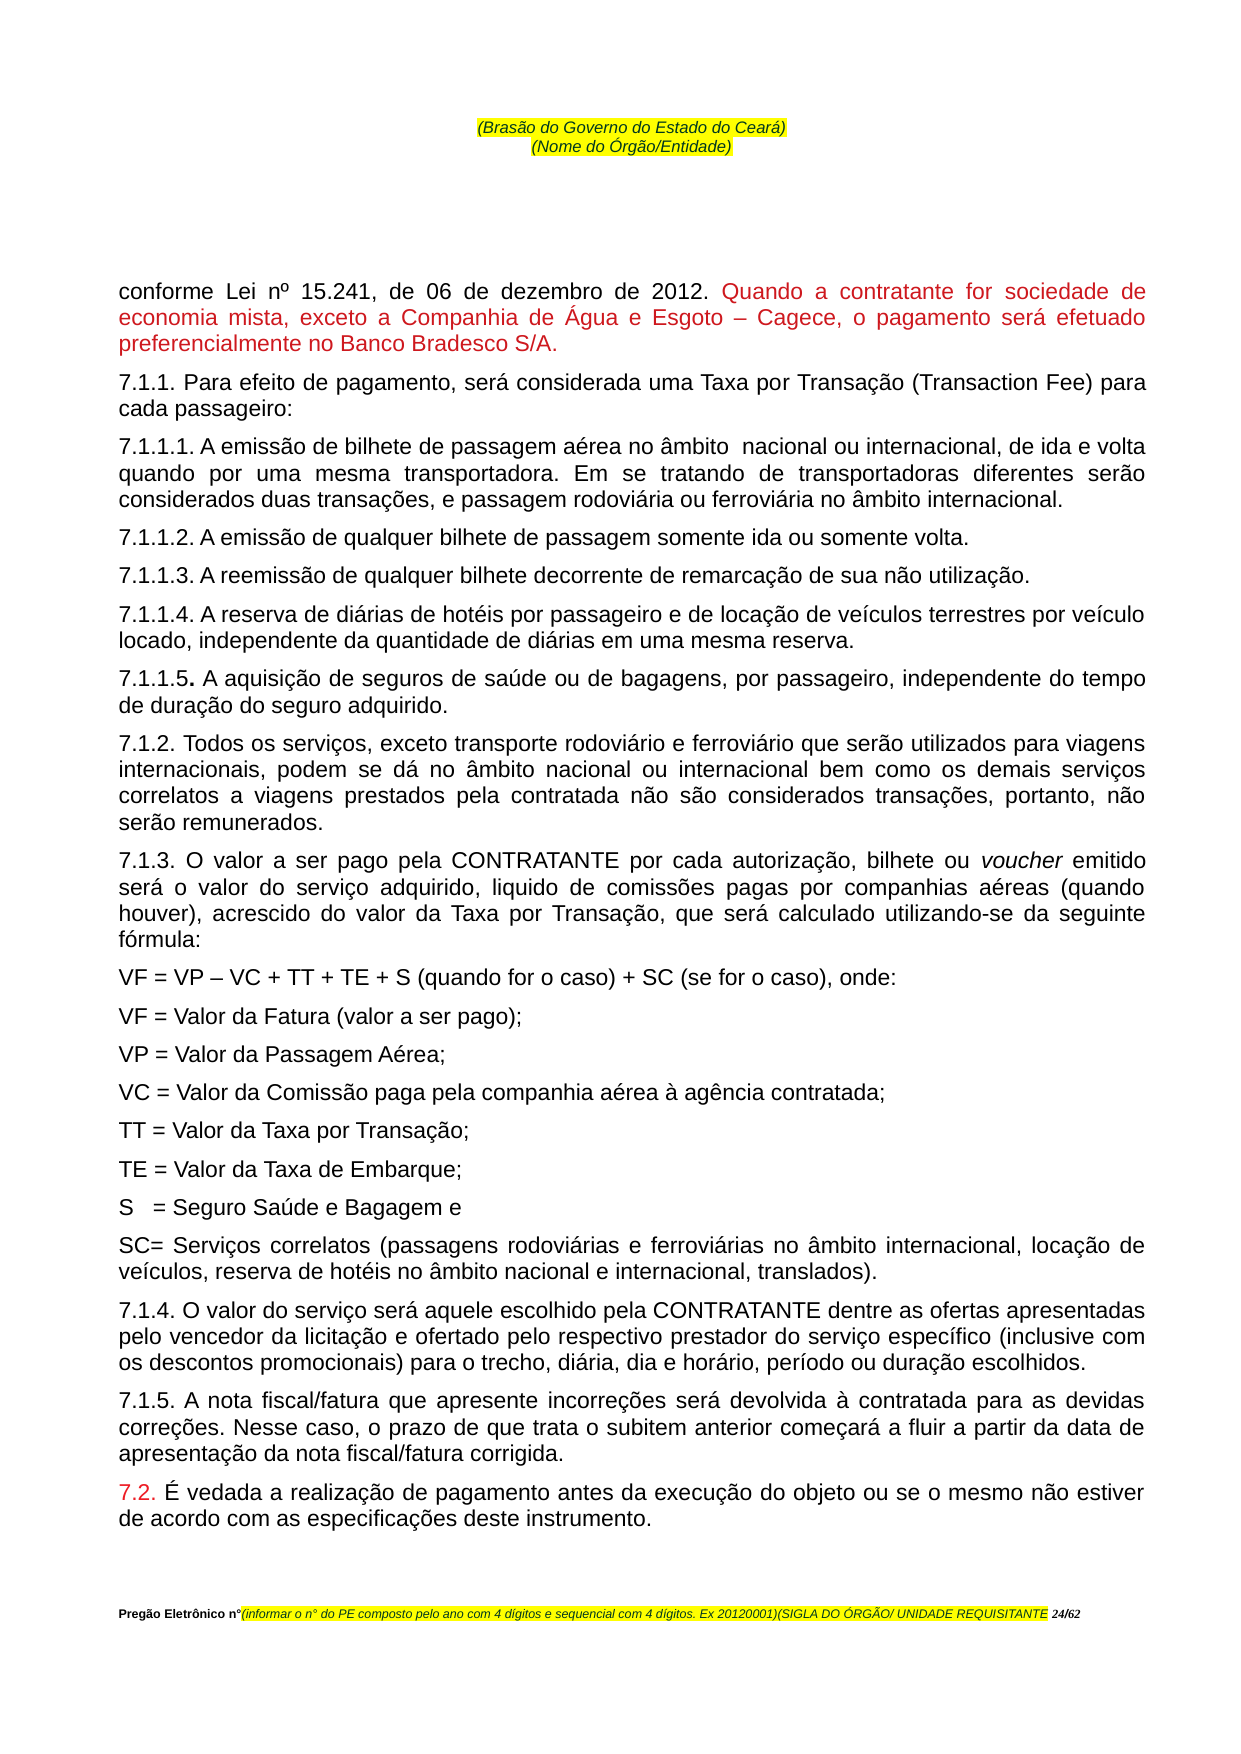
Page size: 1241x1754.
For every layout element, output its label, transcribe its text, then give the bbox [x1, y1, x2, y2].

text VF = Valor da Fatura (valor a ser pago); [118, 1003, 1146, 1029]
text 7.1.5. A nota fiscal/fatura que apresente incorreções será devolvida à contratada para as devidas correções. Nesse caso, o prazo de que trata o subitem anterior começará a fluir a partir da data de apresentação da nota fiscal/fatura corrigida. [118, 1387, 1146, 1467]
text 7.1.1.3. A reemissão de qualquer bilhete decorrente de remarcação de sua não utilização. [118, 562, 1146, 589]
text 7.1.2. Todos os serviços, exceto transporte rodoviário e ferroviário que serão utilizados para viagens internacionais, podem se dá no âmbito nacional ou internacional bem como os demais serviços correlatos a viagens prestados pela contratada não são considerados transações, portanto, não serão remunerados. [118, 730, 1146, 835]
text 7.2. É vedada a realização de pagamento antes da execução do objeto ou se o mesmo não estiver de acordo com as especificações deste instrumento. [118, 1478, 1146, 1531]
text 7.1.1.5. A aquisição de seguros de saúde ou de bagagens, por passageiro, independente do tempo de duração do seguro adquirido. [118, 665, 1146, 718]
text VF = VP – VC + TT + TE + S (quando for o caso) + SC (se for o caso), onde: [118, 964, 1146, 991]
text VC = Valor da Comissão paga pela companhia aérea à agência contratada; [118, 1079, 1146, 1105]
text 7.1.4. O valor do serviço será aquele escolhido pela CONTRATANTE dentre as ofertas apresentadas pelo vencedor da licitação e ofertado pelo respectivo prestador do serviço específico (inclusive com os descontos promocionais) para o trecho, diária, dia e horário, período ou duração escolhidos. [118, 1297, 1146, 1376]
text S = Seguro Saúde e Bagagem e [118, 1194, 1146, 1220]
text 7.1.3. O valor a ser pago pela CONTRATANTE por cada autorização, bilhete ou voucher emitido será o valor do serviço adquirido, liquido de comissões pagas por companhias aéreas (quando houver), acrescido do valor da Taxa por Transação, que será calculado utilizando-se da seguinte fórmula: [118, 847, 1146, 952]
text TE = Valor da Taxa de Embarque; [118, 1156, 1146, 1182]
text 7.1.1. Para efeito de pagamento, será considerada uma Taxa por Transação (Transaction Fee) para cada passageiro: [118, 369, 1146, 421]
text 7.1.1.4. A reserva de diárias de hotéis por passageiro e de locação de veículos terrestres por veículo locado, independente da quantidade de diárias em uma mesma reserva. [118, 601, 1146, 653]
text VP = Valor da Passagem Aérea; [118, 1041, 1146, 1067]
text 7.1.1.1. A emissão de bilhete de passagem aérea no âmbito nacional ou internacional, de ida e volta quando por uma mesma transportadora. Em se tratando de transportadoras diferentes serão considerados duas transações, e passagem rodoviária ou ferroviária no âmbito internacional. [118, 433, 1146, 512]
text 7.1.1.2. A emissão de qualquer bilhete de passagem somente ida ou somente volta. [118, 524, 1146, 551]
text SC= Serviços correlatos (passagens rodoviárias e ferroviárias no âmbito internacional, locação de veículos, reserva de hotéis no âmbito nacional e internacional, translados). [118, 1232, 1146, 1285]
text TT = Valor da Taxa por Transação; [118, 1117, 1146, 1144]
text conforme Lei nº 15.241, de 06 de dezembro de 2012. Quando a contratante for sociedade de economia mista, exceto a Companhia de Água e Esgoto – Cagece, o pagamento será efetuado preferencialmente no Banco Bradesco S/A. [118, 278, 1146, 357]
